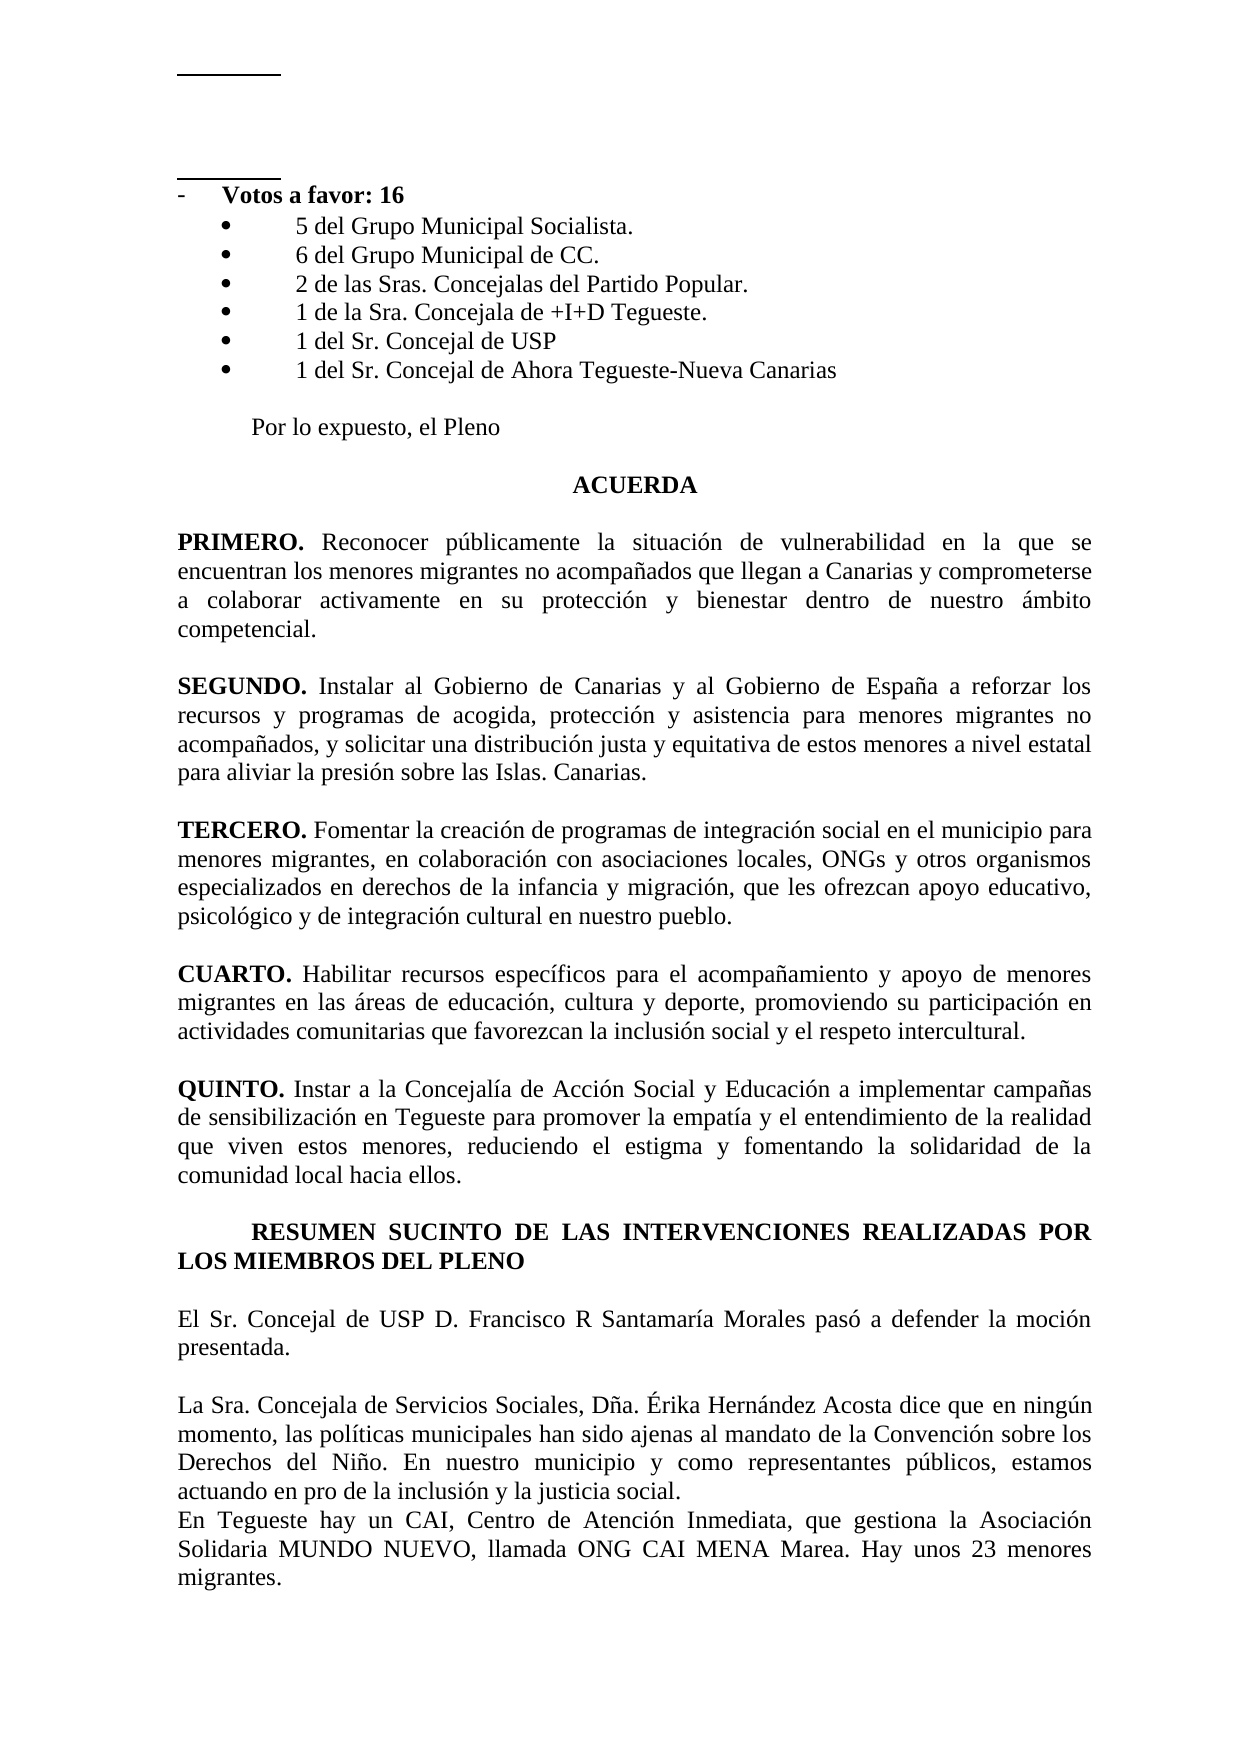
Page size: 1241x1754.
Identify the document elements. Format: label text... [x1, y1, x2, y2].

list 1 del Sr. Concejal de USP [222, 326, 1092, 355]
text SEGUNDO. Instalar al Gobierno de Canarias y al Gobierno de España a reforzar los recursos y programas de acogida, protección y asistencia para menores migrantes no acompañados, y solicitar una distribución justa y equitativa de estos menores a nivel estatal para aliviar la presión sobre las Islas. Canarias. [177, 671, 1092, 786]
list RESUMEN SUCINTO DE LAS INTERVENCIONES REALIZADAS POR LOS MIEMBROS DEL PLENO [177, 1217, 1092, 1275]
text TERCERO. Fomentar la creación de programas de integración social en el municipio para menores migrantes, en colaboración con asociaciones locales, ONGs y otros organismos especializados en derechos de la infancia y migración, que les ofrezcan apoyo educativo, psicológico y de integración cultural en nuestro pueblo. [177, 815, 1092, 930]
list 1 de la Sra. Concejala de +I+D Tegueste. [222, 297, 1092, 326]
list 2 de las Sras. Concejalas del Partido Popular. [222, 269, 1092, 297]
list Por lo expuesto, el Pleno [177, 412, 1092, 441]
text El Sr. Concejal de USP D. Francisco R Santamaría Morales pasó a defender la moción presentada. [177, 1304, 1092, 1361]
text En Tegueste hay un CAI, Centro de Atención Inmediata, que gestiona la Asociación Solidaria MUNDO NUEVO, llamada ONG CAI MENA Marea. Hay unos 23 menores migrantes. [177, 1505, 1092, 1591]
list 6 del Grupo Municipal de CC. [222, 240, 1092, 269]
list 5 del Grupo Municipal Socialista. [222, 211, 1092, 240]
text PRIMERO. Reconocer públicamente la situación de vulnerabilidad en la que se encuentran los menores migrantes no acompañados que llegan a Canarias y comprometerse a colaborar activamente en su protección y bienestar dentro de nuestro ámbito competencial. [177, 527, 1092, 642]
list 1 del Sr. Concejal de Ahora Tegueste-Nueva Canarias [222, 355, 1092, 384]
text La Sra. Concejala de Servicios Sociales, Dña. Érika Hernández Acosta dice que en ningún momento, las políticas municipales han sido ajenas al mandato de la Convención sobre los Derechos del Niño. En nuestro municipio y como representantes públicos, estamos actuando en pro de la inclusión y la justicia social. [177, 1390, 1092, 1505]
list Votos a favor: 16 [177, 177, 1092, 211]
text ACUERDA [177, 470, 1092, 499]
text CUARTO. Habilitar recursos específicos para el acompañamiento y apoyo de menores migrantes en las áreas de educación, cultura y deporte, promoviendo su participación en actividades comunitarias que favorezcan la inclusión social y el respeto intercultural. [177, 959, 1092, 1045]
text QUINTO. Instar a la Concejalía de Acción Social y Educación a implementar campañas de sensibilización en Tegueste para promover la empatía y el entendimiento de la realidad que viven estos menores, reduciendo el estigma y fomentando la solidaridad de la comunidad local hacia ellos. [177, 1074, 1092, 1189]
